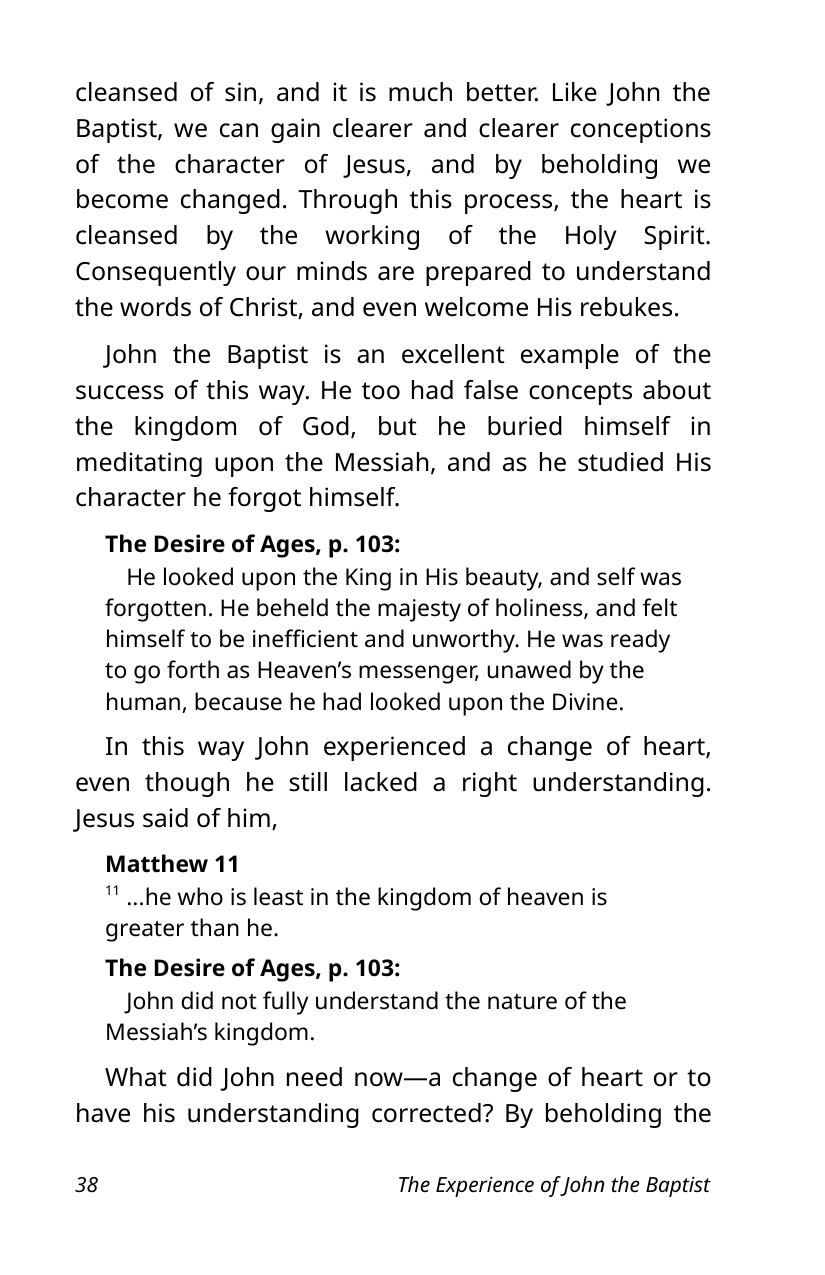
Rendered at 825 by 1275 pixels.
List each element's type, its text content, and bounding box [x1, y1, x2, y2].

text Matthew 11 [105, 848, 712, 879]
text The Desire of Ages, p. 103: [105, 952, 712, 984]
text What did John need now—a change of heart or to have his understanding corrected? By beholding the [75, 1059, 712, 1129]
text John the Baptist is an excellent example of the success of this way. He too had false concepts about the kingdom of God, but he buried himself in meditating upon the Messiah, and as he studied His character he forgot himself. [75, 337, 712, 514]
text cleansed of sin, and it is much better. Like John the Baptist, we can gain clearer and clearer conceptions of the character of Jesus, and by beholding we become changed. Through this process, the heart is cleansed by the working of the Holy Spirit. Consequently our minds are prepared to understand the words of Christ, and even welcome His rebukes. [75, 75, 712, 323]
text John did not fully understand the nature of the Messiah’s kingdom. [105, 985, 682, 1048]
text 11 ...he who is least in the kingdom of heaven is greater than he. [105, 881, 682, 943]
text He looked upon the King in His beauty, and self was forgotten. He beheld the majesty of holiness, and felt himself to be inefficient and unworthy. He was ready to go forth as Heaven’s messenger, unawed by the human, because he had looked upon the Divine. [105, 561, 682, 717]
text In this way John experienced a change of heart, even though he still lacked a right understanding. Jesus said of him, [75, 729, 712, 834]
text The Desire of Ages, p. 103: [105, 528, 712, 559]
